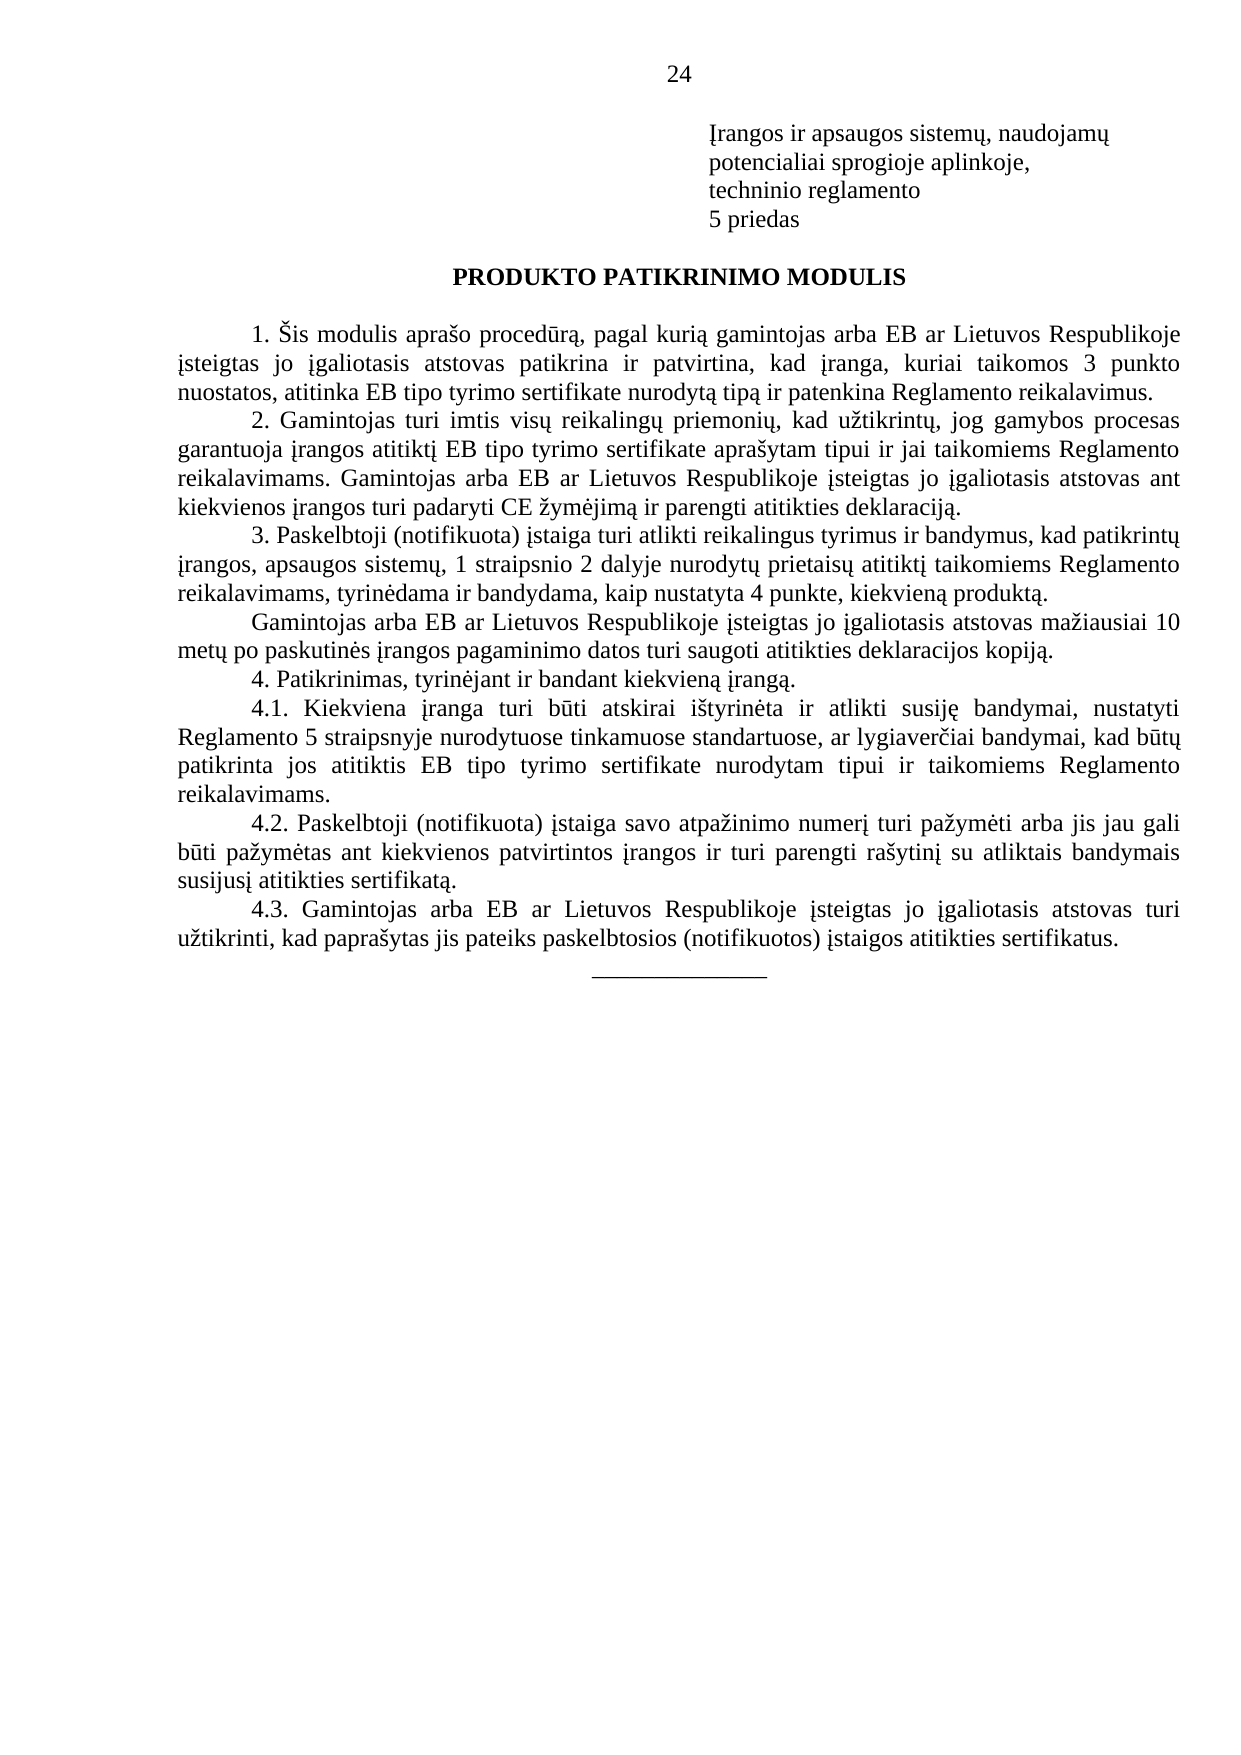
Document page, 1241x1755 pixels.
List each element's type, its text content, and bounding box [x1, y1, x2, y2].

text 2. Gamintojas turi imtis visų reikalingų priemonių, kad užtikrintų, jog gamybos procesas garantuoja įrangos atitiktį EB tipo tyrimo sertifikate aprašytam tipui ir jai taikomiems Reglamento reikalavimams. Gamintojas arba EB ar Lietuvos Respublikoje įsteigtas jo įgaliotasis atstovas ant kiekvienos įrangos turi padaryti CE žymėjimą ir parengti atitikties deklaraciją. [177, 406, 1181, 521]
text 4.3. Gamintojas arba EB ar Lietuvos Respublikoje įsteigtas jo įgaliotasis atstovas turi užtikrinti, kad paprašytas jis pateiks paskelbtosios (notifikuotos) įstaigos atitikties sertifikatus. [177, 894, 1181, 952]
text 4.1. Kiekviena įranga turi būti atskirai ištyrinėta ir atlikti susiję bandymai, nustatyti Reglamento 5 straipsnyje nurodytuose tinkamuose standartuose, ar lygiaverčiai bandymai, kad būtų patikrinta jos atitiktis EB tipo tyrimo sertifikate nurodytam tipui ir taikomiems Reglamento reikalavimams. [177, 693, 1181, 808]
text Įrangos ir apsaugos sistemų, naudojamų [709, 118, 1181, 147]
text 1. Šis modulis aprašo procedūrą, pagal kurią gamintojas arba EB ar Lietuvos Respublikoje įsteigtas jo įgaliotasis atstovas patikrina ir patvirtina, kad įranga, kuriai taikomos 3 punkto nuostatos, atitinka EB tipo tyrimo sertifikate nurodytą tipą ir patenkina Reglamento reikalavimus. [177, 319, 1181, 406]
text 4.2. Paskelbtoji (notifikuota) įstaiga savo atpažinimo numerį turi pažymėti arba jis jau gali būti pažymėtas ant kiekvienos patvirtintos įrangos ir turi parengti rašytinį su atliktais bandymais susijusį atitikties sertifikatą. [177, 808, 1181, 894]
text Gamintojas arba EB ar Lietuvos Respublikoje įsteigtas jo įgaliotasis atstovas mažiausiai 10 metų po paskutinės įrangos pagaminimo datos turi saugoti atitikties deklaracijos kopiją. [177, 607, 1181, 664]
text 5 priedas [177, 204, 1181, 233]
text techninio reglamento [177, 176, 1181, 204]
text potencialiai sprogioje aplinkoje, [177, 147, 1181, 176]
text PRODUKTO PATIKRINIMO MODULIS [177, 262, 1181, 291]
text ______________ [177, 952, 1181, 981]
text 4. Patikrinimas, tyrinėjant ir bandant kiekvieną įrangą. [177, 664, 1181, 693]
text 3. Paskelbtoji (notifikuota) įstaiga turi atlikti reikalingus tyrimus ir bandymus, kad patikrintų įrangos, apsaugos sistemų, 1 straipsnio 2 dalyje nurodytų prietaisų atitiktį taikomiems Reglamento reikalavimams, tyrinėdama ir bandydama, kaip nustatyta 4 punkte, kiekvieną produktą. [177, 521, 1181, 607]
